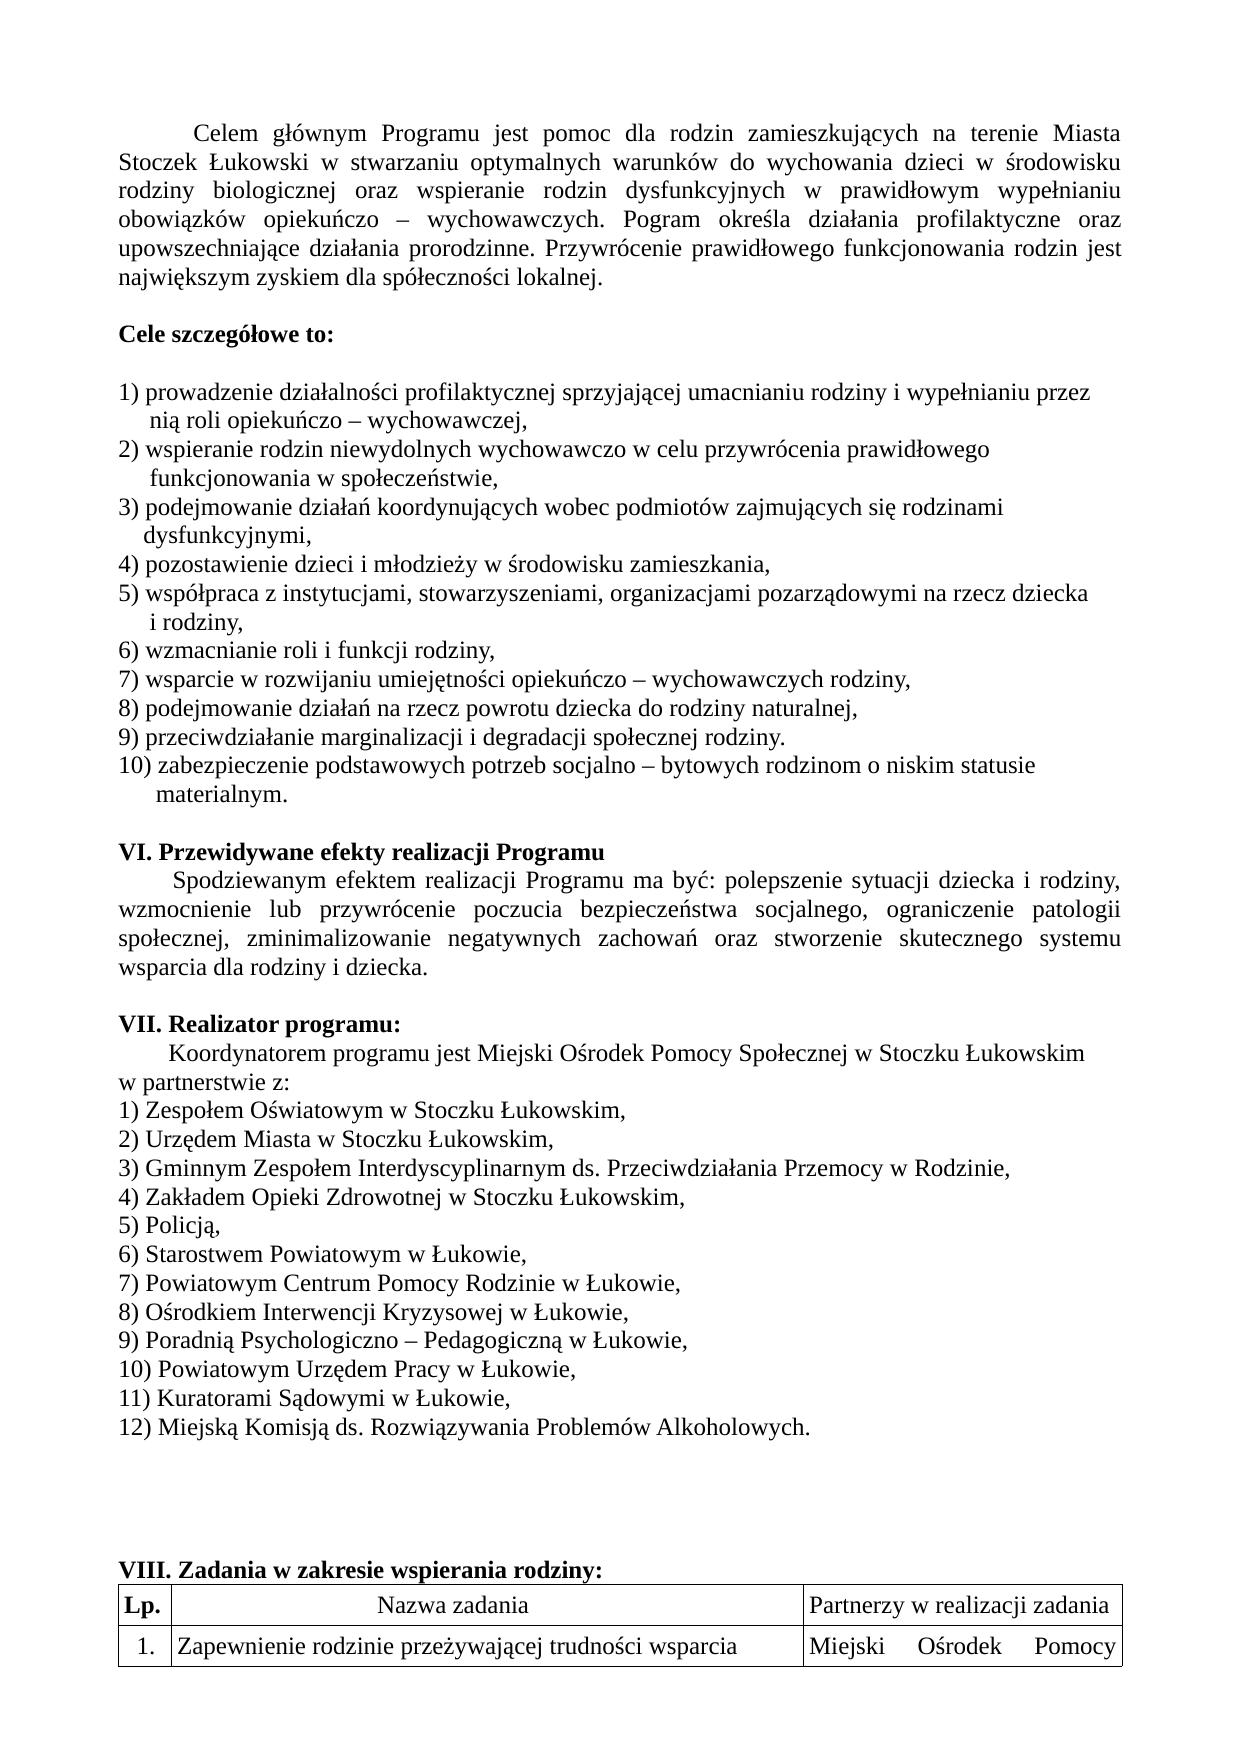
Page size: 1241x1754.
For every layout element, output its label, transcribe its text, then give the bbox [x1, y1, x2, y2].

text 9) Poradnią Psychologiczno – Pedagogiczną w Łukowie, [118, 1326, 1122, 1354]
text 2) wspieranie rodzin niewydolnych wychowawczo w celu przywrócenia prawidłowego [118, 434, 1122, 463]
text 10) Powiatowym Urzędem Pracy w Łukowie, [118, 1354, 1122, 1383]
text Cele szczegółowe to: [118, 319, 1122, 348]
text 1) prowadzenie działalności profilaktycznej sprzyjającej umacnianiu rodziny i wypełnianiu przez [118, 377, 1122, 406]
table_header Nazwa zadania [172, 1585, 803, 1625]
text 8) Ośrodkiem Interwencji Kryzysowej w Łukowie, [118, 1297, 1122, 1326]
table_header Partnerzy w realizacji zadania [804, 1585, 1122, 1625]
table_cell Miejski Ośrodek Pomocy [804, 1626, 1122, 1666]
text Celem głównym Programu jest pomoc dla rodzin zamieszkujących na terenie Miasta Stoczek Łukowski w stwarzaniu optymalnych warunków do wychowania dzieci w środowisku rodziny biologicznej oraz wspieranie rodzin dysfunkcyjnych w prawidłowym wypełnianiu obowiązków opiekuńczo – wychowawczych. Pogram określa działania profilaktyczne oraz upowszechniające działania prorodzinne. Przywrócenie prawidłowego funkcjonowania rodzin jest największym zyskiem dla spółeczności lokalnej. [118, 118, 1122, 291]
text 7) Powiatowym Centrum Pomocy Rodzinie w Łukowie, [118, 1268, 1122, 1297]
table_header Lp. [119, 1585, 171, 1625]
text VI. Przewidywane efekty realizacji Programu [118, 837, 1122, 866]
text 7) wsparcie w rozwijaniu umiejętności opiekuńczo – wychowawczych rodziny, [118, 664, 1122, 693]
text 5) Policją, [118, 1211, 1122, 1239]
text w partnerstwie z: [118, 1067, 1122, 1096]
text 12) Miejską Komisją ds. Rozwiązywania Problemów Alkoholowych. [118, 1412, 1122, 1441]
text materialnym. [118, 779, 1122, 808]
text Spodziewanym efektem realizacji Programu ma być: polepszenie sytuacji dziecka i rodziny, wzmocnienie lub przywrócenie poczucia bezpieczeństwa socjalnego, ograniczenie patologii społecznej, zminimalizowanie negatywnych zachowań oraz stworzenie skutecznego systemu wsparcia dla rodziny i dziecka. [118, 866, 1122, 981]
text Koordynatorem programu jest Miejski Ośrodek Pomocy Społecznej w Stoczku Łukowskim [118, 1038, 1122, 1067]
text VII. Realizator programu: [118, 1009, 1122, 1038]
text 4) pozostawienie dzieci i młodzieży w środowisku zamieszkania, [118, 549, 1122, 578]
text 1) Zespołem Oświatowym w Stoczku Łukowskim, [118, 1096, 1122, 1124]
text 4) Zakładem Opieki Zdrowotnej w Stoczku Łukowskim, [118, 1182, 1122, 1211]
table_cell Zapewnienie rodzinie przeżywającej trudności wsparcia [172, 1626, 803, 1666]
text 3) Gminnym Zespołem Interdyscyplinarnym ds. Przeciwdziałania Przemocy w Rodzinie, [118, 1153, 1122, 1182]
text 6) Starostwem Powiatowym w Łukowie, [118, 1239, 1122, 1268]
text VIII. Zadania w zakresie wspierania rodziny: [118, 1556, 1122, 1584]
table_cell 1. [119, 1626, 171, 1666]
text nią roli opiekuńczo – wychowawczej, [118, 406, 1122, 434]
text 11) Kuratorami Sądowymi w Łukowie, [118, 1383, 1122, 1412]
text 9) przeciwdziałanie marginalizacji i degradacji społecznej rodziny. [118, 722, 1122, 751]
text funkcjonowania w społeczeństwie, [118, 463, 1122, 492]
text 2) Urzędem Miasta w Stoczku Łukowskim, [118, 1124, 1122, 1153]
text 6) wzmacnianie roli i funkcji rodziny, [118, 636, 1122, 664]
text 10) zabezpieczenie podstawowych potrzeb socjalno – bytowych rodzinom o niskim statusie [118, 751, 1122, 779]
text dysfunkcyjnymi, [118, 521, 1122, 549]
text 5) współpraca z instytucjami, stowarzyszeniami, organizacjami pozarządowymi na rzecz dziecka [118, 578, 1122, 607]
text 8) podejmowanie działań na rzecz powrotu dziecka do rodziny naturalnej, [118, 693, 1122, 722]
text 3) podejmowanie działań koordynujących wobec podmiotów zajmujących się rodzinami [118, 492, 1122, 521]
text i rodziny, [118, 607, 1122, 636]
